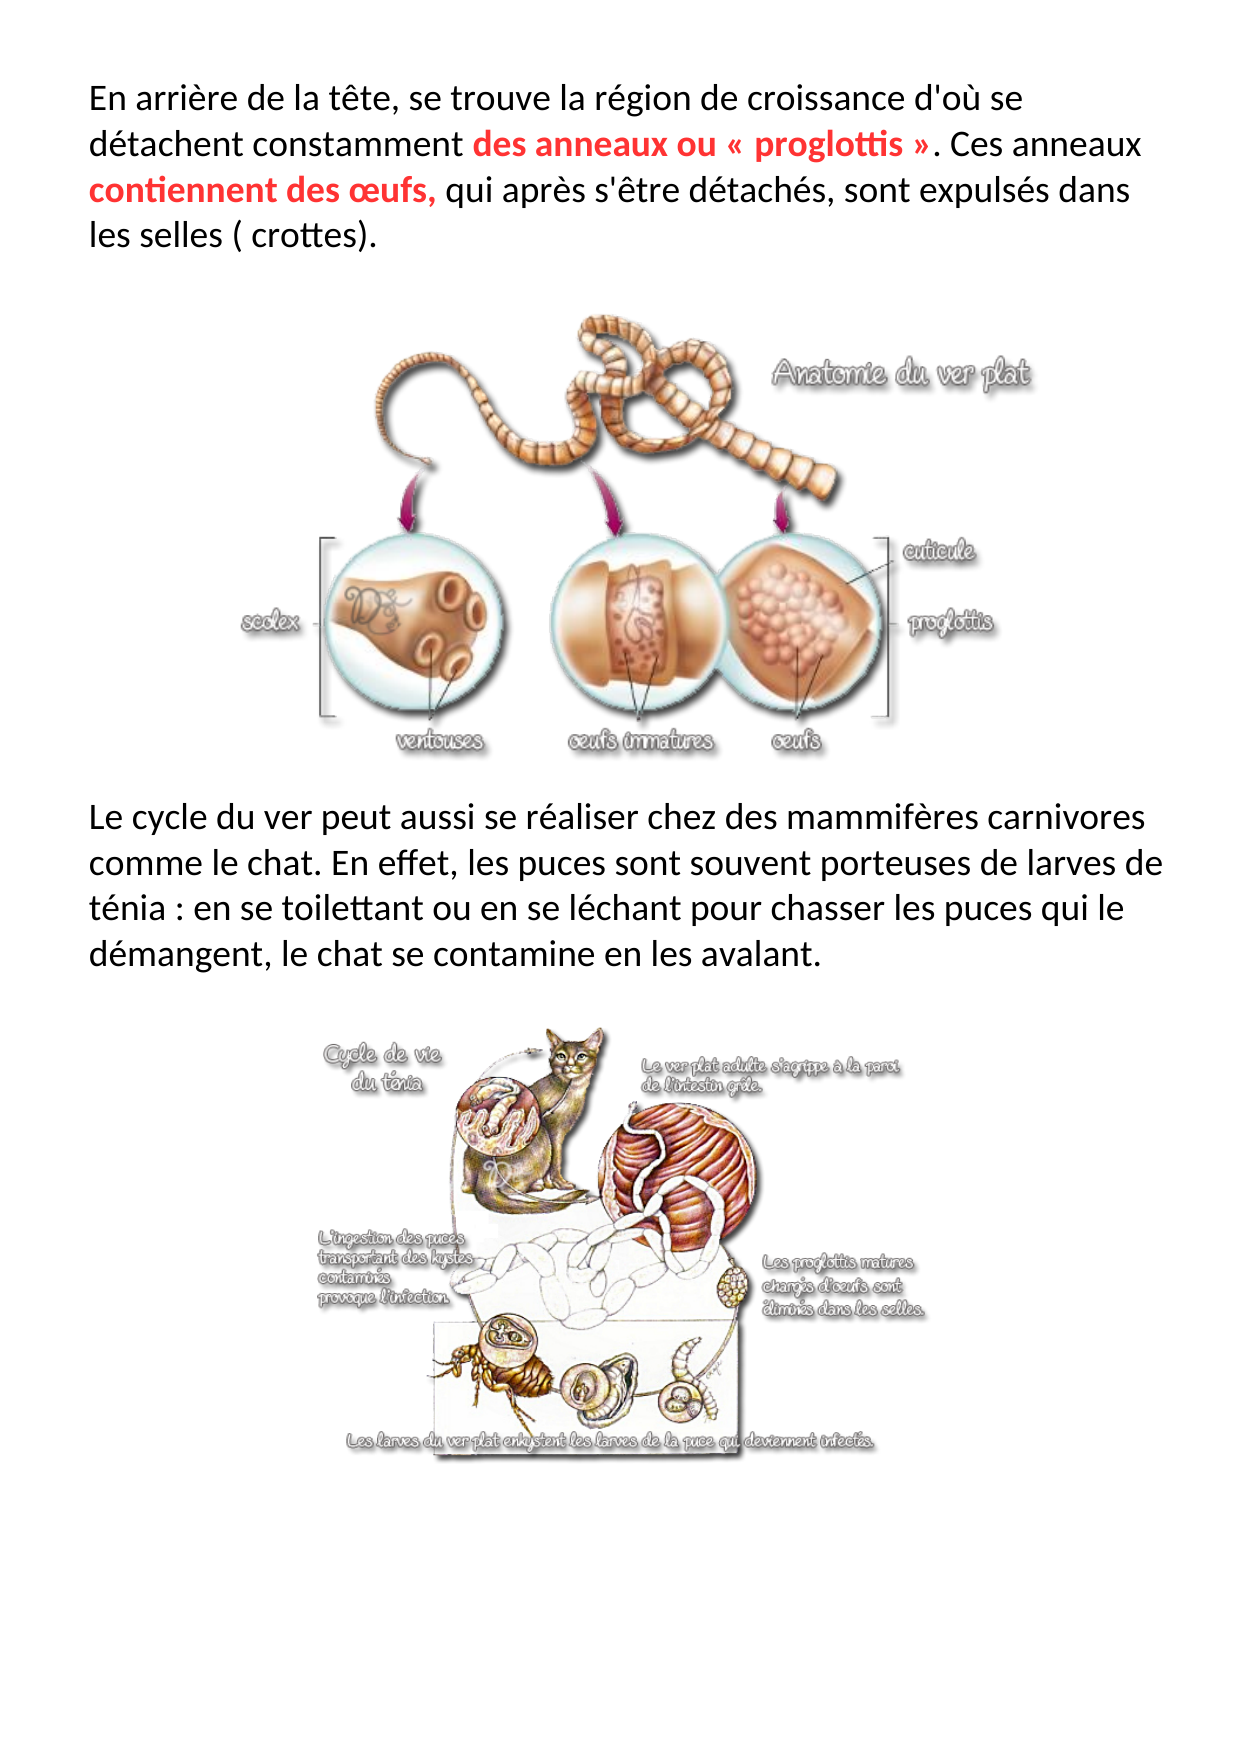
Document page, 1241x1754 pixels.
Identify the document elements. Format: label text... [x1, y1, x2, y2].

text Le cycle du ver peut aussi se réaliser chez des mammifères carnivores comme le chat. En effet, les puces sont souvent porteuses de larves de ténia : en se toilettant ou en se léchant pour chasser les puces qui le démangent, le chat se contamine en les avalant. [89, 793, 1167, 976]
text En arrière de la tête, se trouve la région de croissance d'où se détachent constamment des anneaux ou « proglottis ». Ces anneaux contiennent des œufs, qui après s'être détachés, sont expulsés dans les selles ( crottes). [89, 74, 1167, 257]
